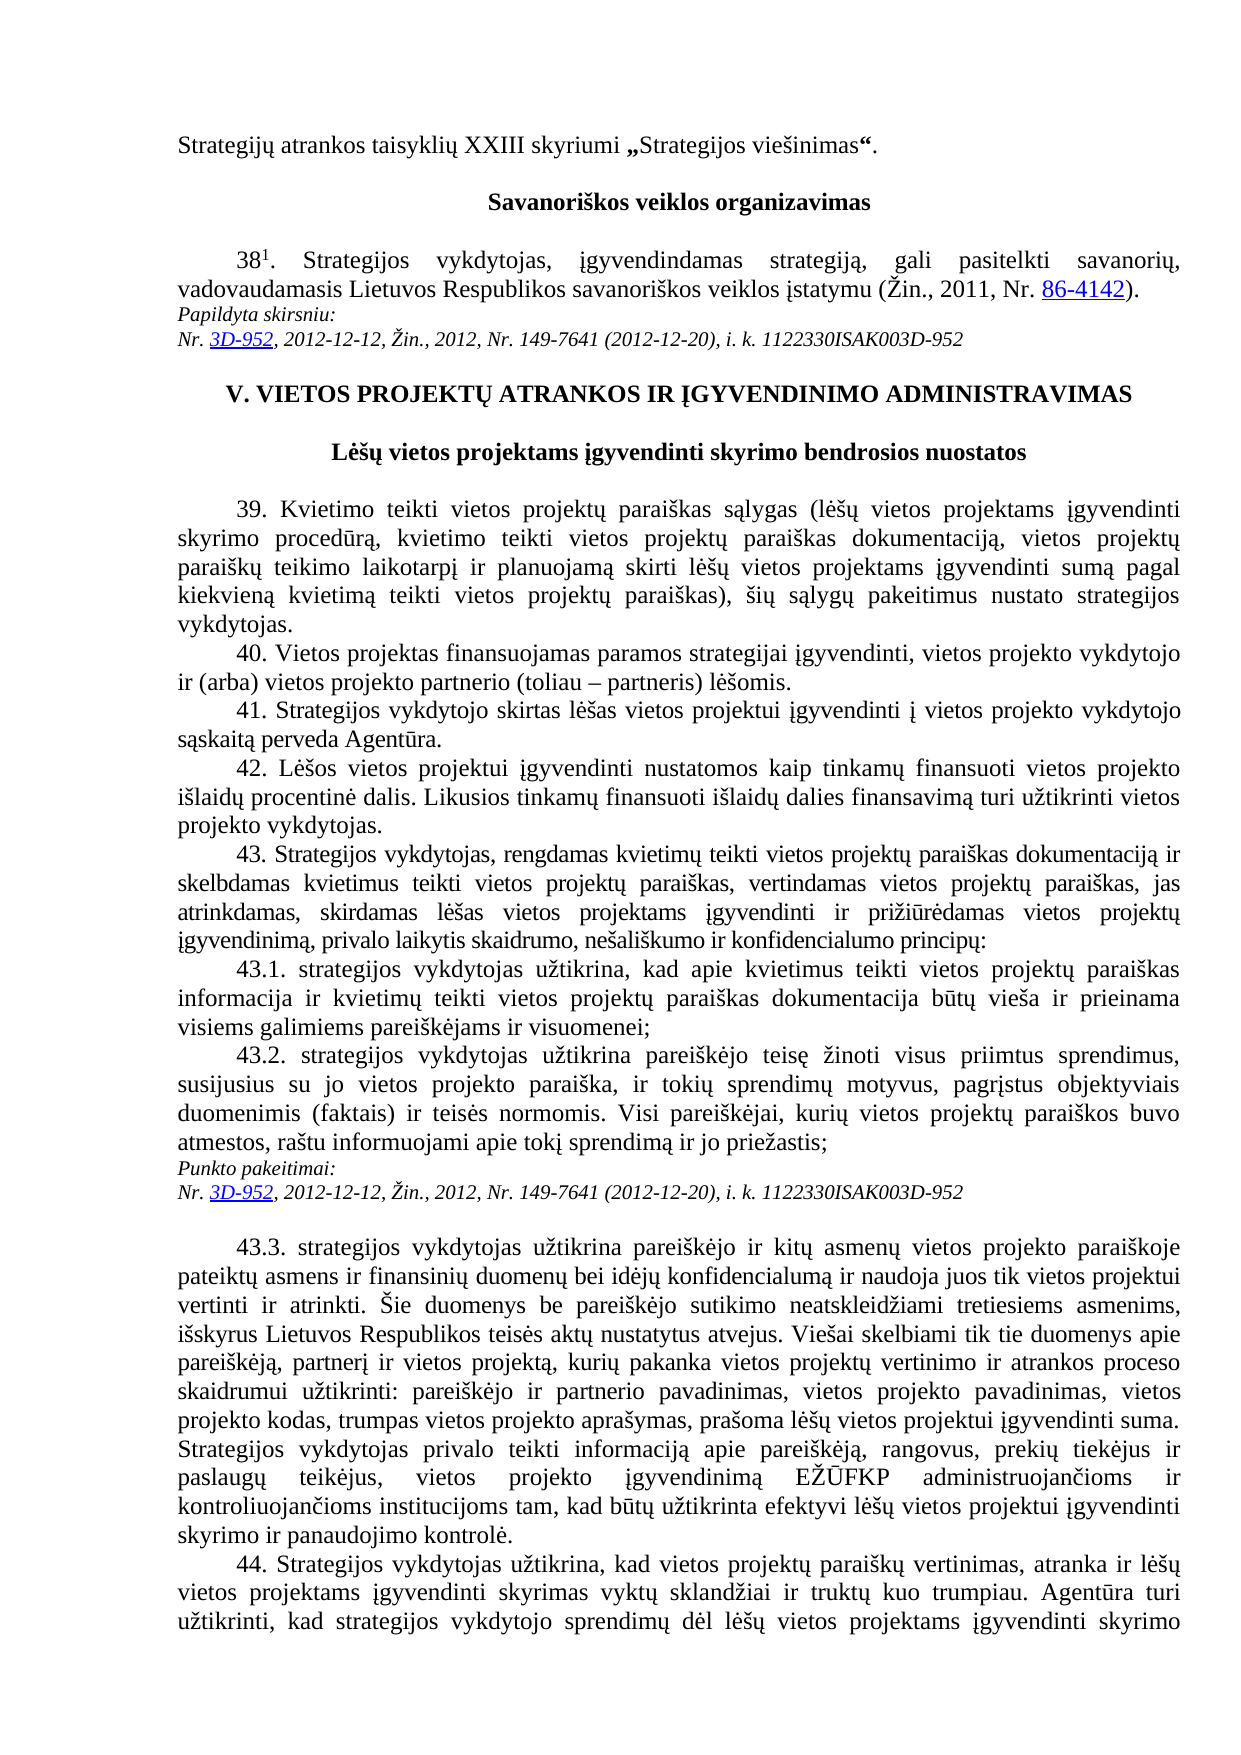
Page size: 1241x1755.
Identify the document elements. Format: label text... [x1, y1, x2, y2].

text Savanoriškos veiklos organizavimas [177, 187, 1181, 216]
text 43. Strategijos vykdytojas, rengdamas kvietimų teikti vietos projektų paraiškas dokumentaciją ir skelbdamas kvietimus teikti vietos projektų paraiškas, vertindamas vietos projektų paraiškas, jas atrinkdamas, skirdamas lėšas vietos projektams įgyvendinti ir prižiūrėdamas vietos projektų įgyvendinimą, privalo laikytis skaidrumo, nešališkumo ir konfidencialumo principų: [177, 839, 1181, 954]
text 40. Vietos projektas finansuojamas paramos strategijai įgyvendinti, vietos projekto vykdytojo ir (arba) vietos projekto partnerio (toliau – partneris) lėšomis. [177, 638, 1181, 696]
text Nr. 3D-952, 2012-12-12, Žin., 2012, Nr. 149-7641 (2012-12-20), i. k. 1122330ISAK003D-952 [177, 1179, 1181, 1204]
text 39. Kvietimo teikti vietos projektų paraiškas sąlygas (lėšų vietos projektams įgyvendinti skyrimo procedūrą, kvietimo teikti vietos projektų paraiškas dokumentaciją, vietos projektų paraiškų teikimo laikotarpį ir planuojamą skirti lėšų vietos projektams įgyvendinti sumą pagal kiekvieną kvietimą teikti vietos projektų paraiškas), šių sąlygų pakeitimus nustato strategijos vykdytojas. [177, 494, 1181, 638]
text 41. Strategijos vykdytojo skirtas lėšas vietos projektui įgyvendinti į vietos projekto vykdytojo sąskaitą perveda Agentūra. [177, 696, 1181, 753]
text Punkto pakeitimai: [177, 1156, 1181, 1179]
text V. VIETOS PROJEKTŲ ATRANKOS IR ĮGYVENDINIMO ADMINISTRAVIMAS [177, 379, 1181, 408]
text Papildyta skirsniu: [177, 302, 1181, 326]
text Strategijų atrankos taisyklių XXIII skyriumi „Strategijos viešinimas“. [177, 130, 1181, 159]
text 42. Lėšos vietos projektui įgyvendinti nustatomos kaip tinkamų finansuoti vietos projekto išlaidų procentinė dalis. Likusios tinkamų finansuoti išlaidų dalies finansavimą turi užtikrinti vietos projekto vykdytojas. [177, 753, 1181, 839]
text Lėšų vietos projektams įgyvendinti skyrimo bendrosios nuostatos [177, 437, 1181, 466]
text 43.1. strategijos vykdytojas užtikrina, kad apie kvietimus teikti vietos projektų paraiškas informacija ir kvietimų teikti vietos projektų paraiškas dokumentacija būtų vieša ir prieinama visiems galimiems pareiškėjams ir visuomenei; [177, 954, 1181, 1041]
text 43.3. strategijos vykdytojas užtikrina pareiškėjo ir kitų asmenų vietos projekto paraiškoje pateiktų asmens ir finansinių duomenų bei idėjų konfidencialumą ir naudoja juos tik vietos projektui vertinti ir atrinkti. Šie duomenys be pareiškėjo sutikimo neatskleidžiami tretiesiems asmenims, išskyrus Lietuvos Respublikos teisės aktų nustatytus atvejus. Viešai skelbiami tik tie duomenys apie pareiškėją, partnerį ir vietos projektą, kurių pakanka vietos projektų vertinimo ir atrankos proceso skaidrumui užtikrinti: pareiškėjo ir partnerio pavadinimas, vietos projekto pavadinimas, vietos projekto kodas, trumpas vietos projekto aprašymas, prašoma lėšų vietos projektui įgyvendinti suma. Strategijos vykdytojas privalo teikti informaciją apie pareiškėją, rangovus, prekių tiekėjus ir paslaugų teikėjus, vietos projekto įgyvendinimą EŽŪFKP administruojančioms ir kontroliuojančioms institucijoms tam, kad būtų užtikrinta efektyvi lėšų vietos projektui įgyvendinti skyrimo ir panaudojimo kontrolė. [177, 1232, 1181, 1549]
text 44. Strategijos vykdytojas užtikrina, kad vietos projektų paraiškų vertinimas, atranka ir lėšų vietos projektams įgyvendinti skyrimas vyktų sklandžiai ir truktų kuo trumpiau. Agentūra turi užtikrinti, kad strategijos vykdytojo sprendimų dėl lėšų vietos projektams įgyvendinti skyrimo [177, 1549, 1181, 1635]
text Nr. 3D-952, 2012-12-12, Žin., 2012, Nr. 149-7641 (2012-12-20), i. k. 1122330ISAK003D-952 [177, 326, 1181, 351]
text 43.2. strategijos vykdytojas užtikrina pareiškėjo teisę žinoti visus priimtus sprendimus, susijusius su jo vietos projekto paraiška, ir tokių sprendimų motyvus, pagrįstus objektyviais duomenimis (faktais) ir teisės normomis. Visi pareiškėjai, kurių vietos projektų paraiškos buvo atmestos, raštu informuojami apie tokį sprendimą ir jo priežastis; [177, 1041, 1181, 1156]
text 381. Strategijos vykdytojas, įgyvendindamas strategiją, gali pasitelkti savanorių, vadovaudamasis Lietuvos Respublikos savanoriškos veiklos įstatymu (Žin., 2011, Nr. 86-4142). [177, 245, 1181, 302]
